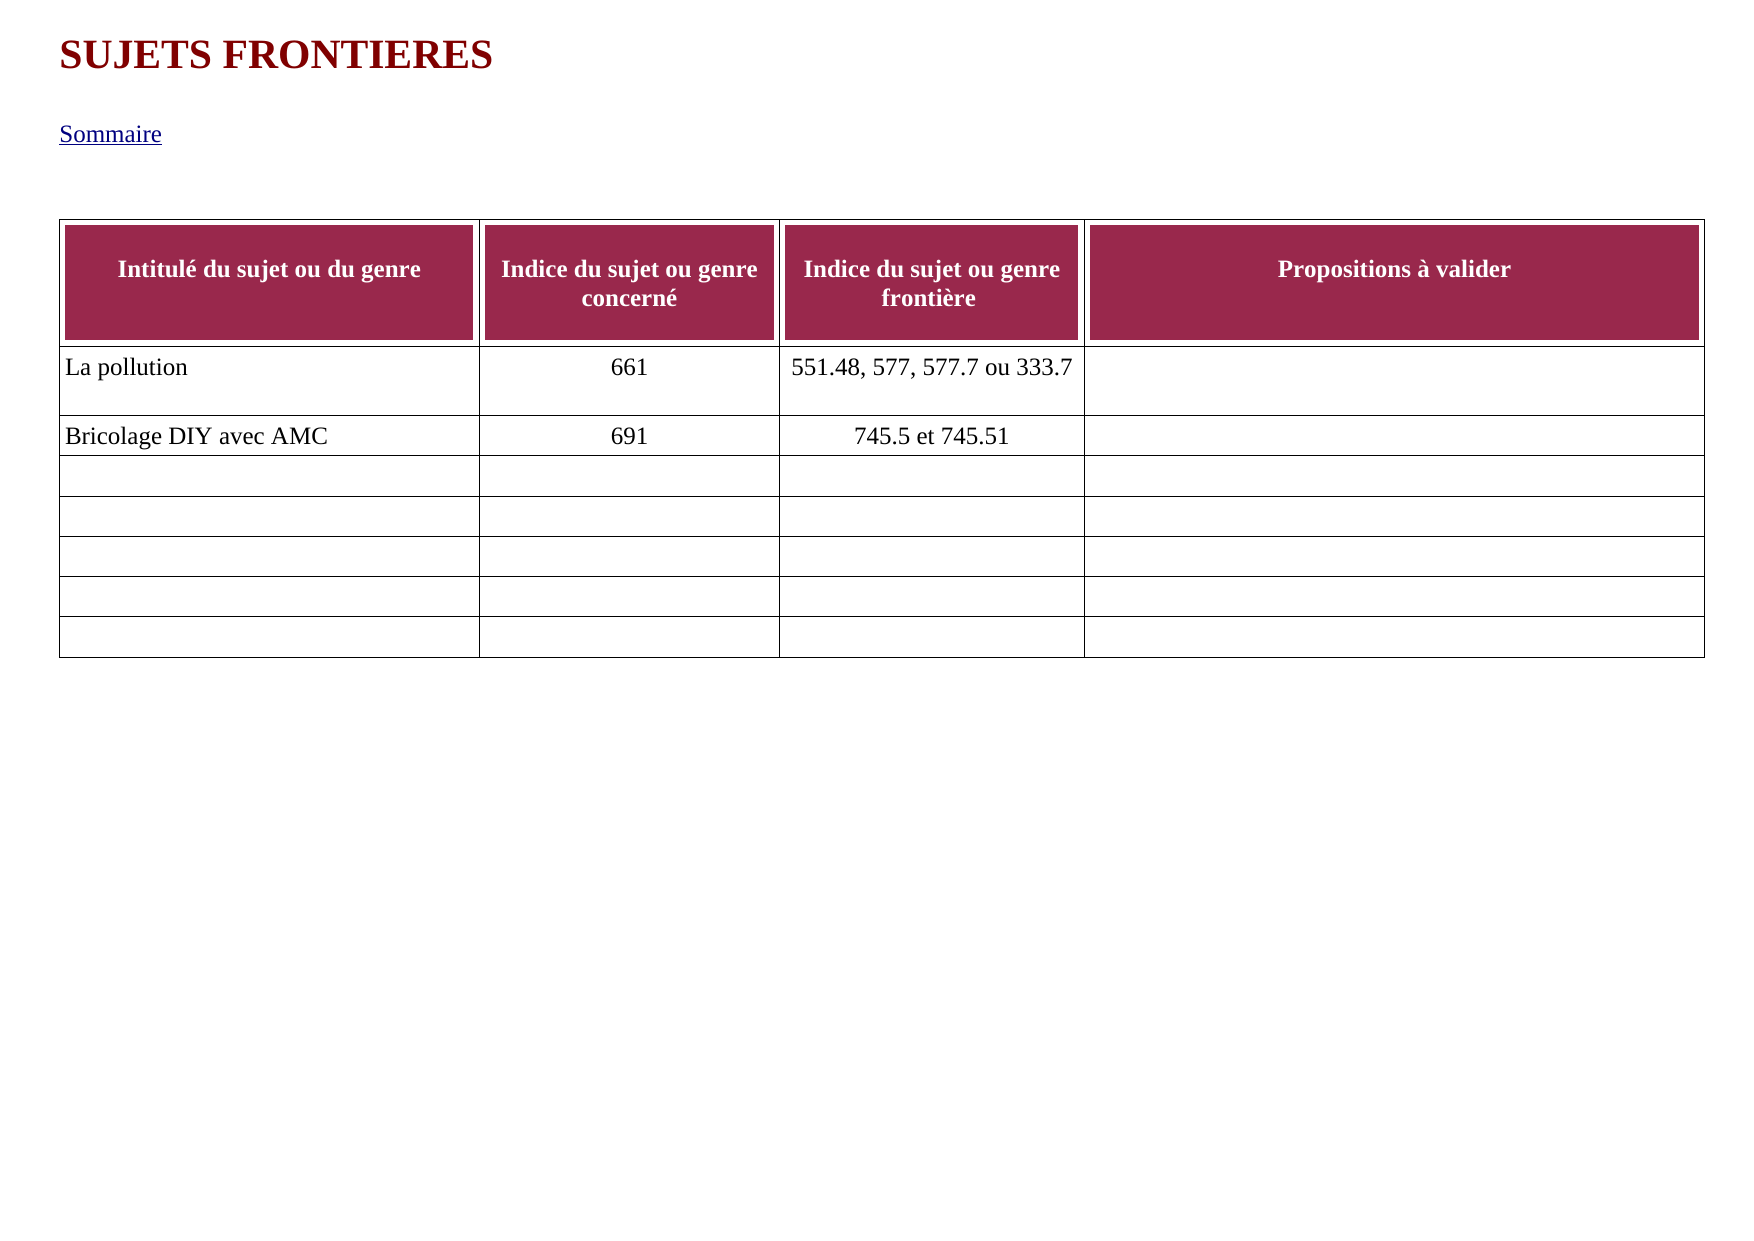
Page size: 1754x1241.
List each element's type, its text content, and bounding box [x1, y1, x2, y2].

table_cell [780, 537, 1084, 576]
table_cell [480, 577, 779, 616]
table_cell [1085, 456, 1704, 496]
table_cell [60, 537, 479, 576]
table_cell [60, 617, 479, 657]
table_cell [780, 497, 1084, 536]
table_cell [60, 497, 479, 536]
table_header Indice du sujet ou genre frontière [780, 220, 1084, 346]
table_cell [780, 577, 1084, 616]
table_cell 551.48, 577, 577.7 ou 333.7 [780, 347, 1084, 415]
table_cell La pollution [60, 347, 479, 415]
table_cell [1085, 617, 1704, 657]
table_cell [480, 537, 779, 576]
table_header Propositions à valider [1085, 220, 1704, 346]
table_cell [1085, 416, 1704, 455]
table_cell 661 [480, 347, 779, 415]
table_cell [1085, 537, 1704, 576]
table_header Indice du sujet ou genre concerné [480, 220, 779, 346]
table_cell 691 [480, 416, 779, 455]
text Sommaire [59, 119, 1695, 147]
table_cell [1085, 497, 1704, 536]
table_cell [1085, 347, 1704, 415]
table_cell Bricolage DIY avec AMC [60, 416, 479, 455]
table_header Intitulé du sujet ou du genre [60, 220, 479, 346]
table_cell [480, 456, 779, 496]
table_cell [780, 456, 1084, 496]
table_cell [1085, 577, 1704, 616]
table_cell 745.5 et 745.51 [780, 416, 1084, 455]
text SUJETS FRONTIERES [59, 29, 1695, 77]
table_cell [60, 456, 479, 496]
table_cell [480, 497, 779, 536]
table_cell [60, 577, 479, 616]
table_cell [480, 617, 779, 657]
table_cell [780, 617, 1084, 657]
